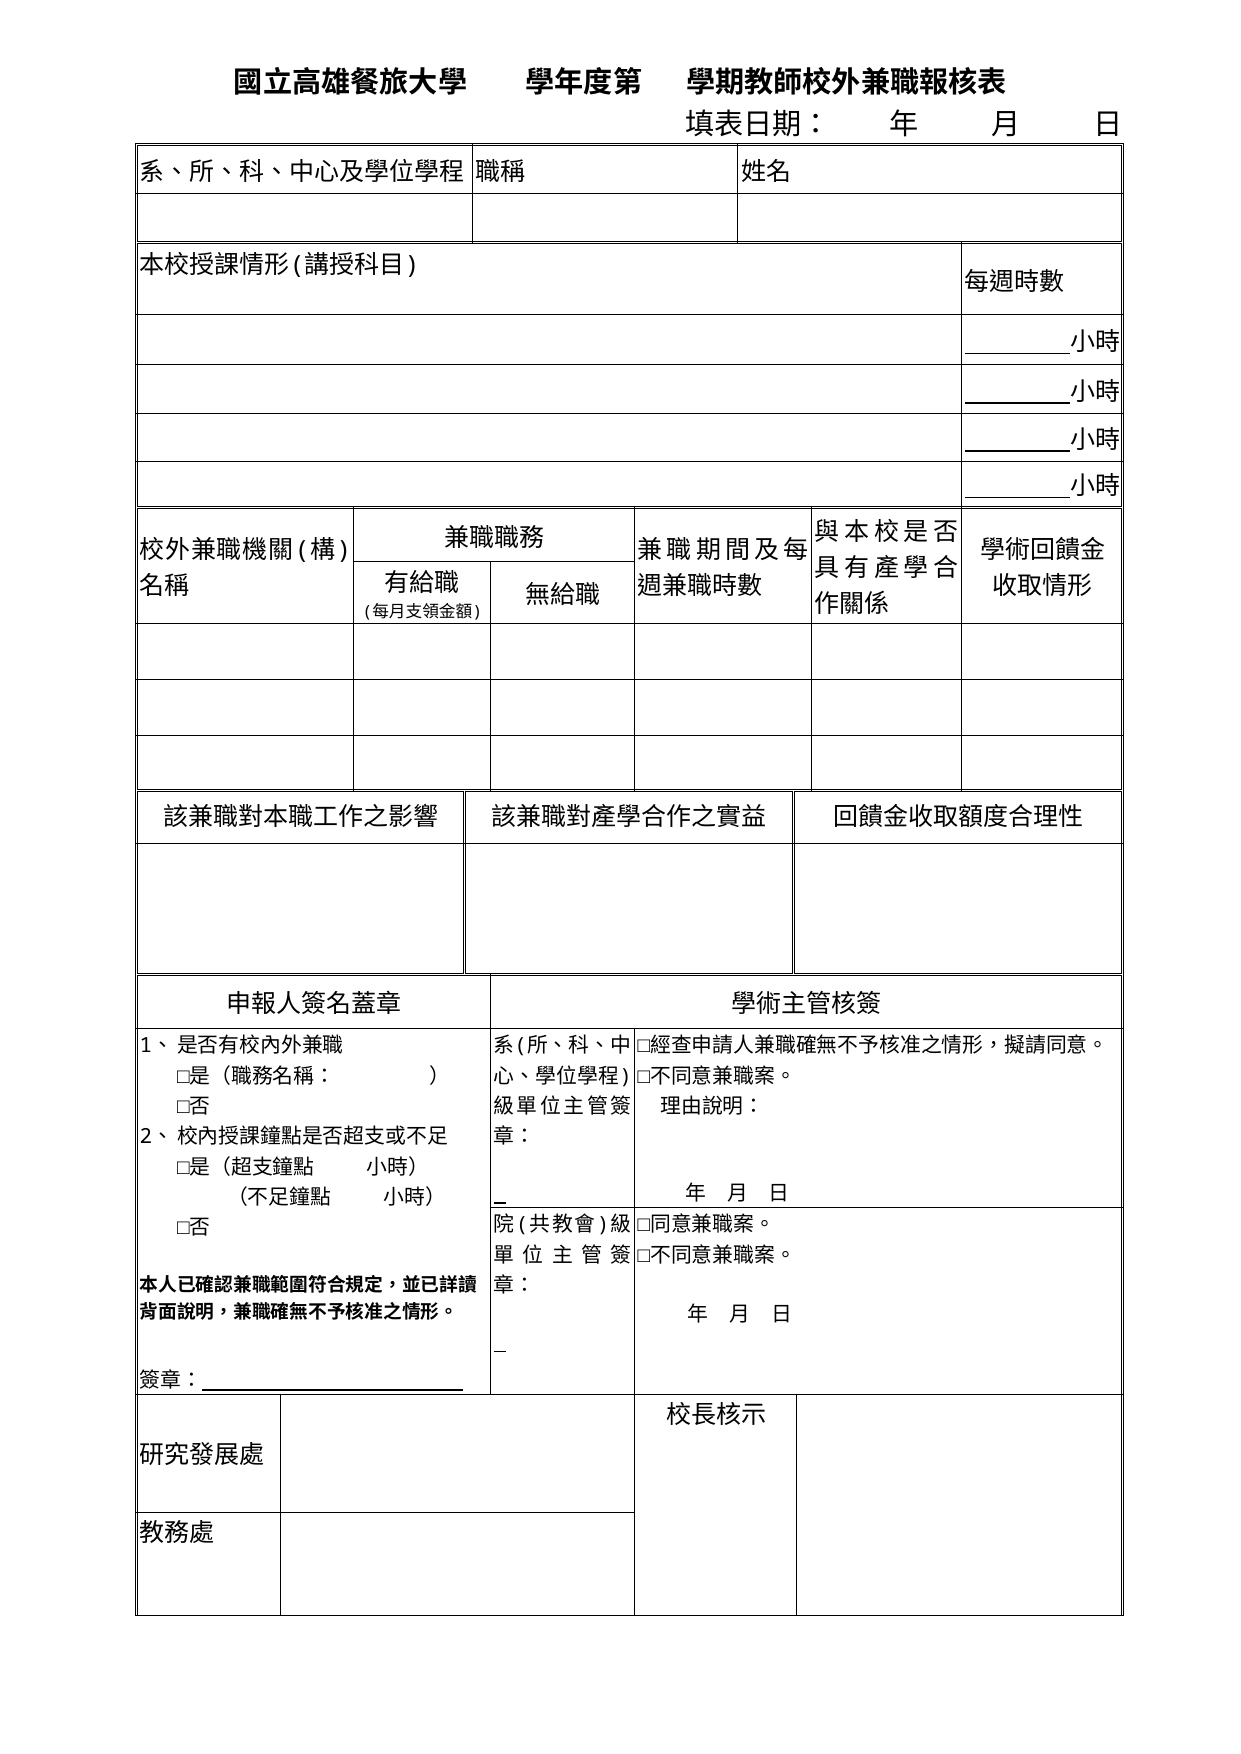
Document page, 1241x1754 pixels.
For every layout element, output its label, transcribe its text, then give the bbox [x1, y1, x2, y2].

table_cell 申報人簽名蓋章 [138, 976, 490, 1028]
table_cell [812, 736, 961, 788]
table_cell 兼職期間及每週兼職時數 [635, 509, 811, 623]
table_cell [795, 844, 1121, 973]
table_cell [354, 624, 490, 679]
table_cell [138, 194, 472, 241]
table_cell [491, 680, 634, 735]
table_cell [635, 736, 811, 788]
text 國立高雄餐旅大學 學年度第 學期教師校外兼職報核表 [118, 59, 1122, 101]
table_cell [635, 680, 811, 735]
table_cell □經查申請人兼職確無不予核准之情形，擬請同意。 □不同意兼職案。 理由說明： 年 月 日 [635, 1029, 1121, 1207]
text 填表日期： 年 月 日 [118, 101, 1122, 143]
table_cell [138, 680, 353, 735]
table_cell 校外兼職機關(構)名稱 [138, 509, 353, 623]
table_cell 小時 [962, 414, 1121, 461]
table_cell [138, 624, 353, 679]
table_cell 小時 [962, 315, 1121, 364]
table_cell 無給職 [491, 562, 634, 623]
table_cell [491, 624, 634, 679]
table_cell 系(所、科、中心、學位學程)級單位主管簽章： [491, 1029, 634, 1207]
table_cell 兼職職務 [354, 509, 634, 561]
table_cell [281, 1395, 634, 1512]
table_header 系、所、科、中心及學位學程 [138, 146, 472, 193]
table_header 職稱 [473, 146, 737, 193]
table_cell [812, 680, 961, 735]
table_cell [138, 844, 463, 973]
table_cell 學術主管核簽 [491, 976, 1121, 1028]
table_cell [812, 624, 961, 679]
table_cell 有給職 (每月支領金額) [354, 562, 490, 623]
table_cell [635, 624, 811, 679]
table_cell [138, 462, 961, 506]
table_cell [138, 315, 961, 364]
table_cell 該兼職對產學合作之實益 [466, 792, 792, 842]
table_cell 每週時數 [962, 244, 1121, 314]
table_cell [354, 680, 490, 735]
table_cell [738, 194, 1121, 241]
table_cell [491, 736, 634, 788]
table_cell 研究發展處 [138, 1395, 280, 1512]
table_cell [138, 736, 353, 788]
table_cell [797, 1395, 1121, 1615]
table_cell 教務處 [138, 1513, 280, 1615]
table_cell 與本校是否具有產學合作關係 [812, 509, 961, 623]
table_cell [138, 414, 961, 461]
table_cell 小時 [962, 462, 1121, 506]
table_cell [962, 624, 1121, 679]
table_cell [962, 736, 1121, 788]
table_cell 小時 [962, 365, 1121, 413]
table_cell 回饋金收取額度合理性 [795, 792, 1121, 842]
table_cell □同意兼職案。 □不同意兼職案。 年 月 日 [635, 1208, 1121, 1393]
table_header 姓名 [738, 146, 1121, 193]
table_cell [281, 1513, 634, 1615]
table_cell 校長核示 [635, 1395, 796, 1615]
table_cell 本校授課情形(講授科目) [138, 244, 961, 314]
table_cell 學術回饋金 收取情形 [962, 509, 1121, 623]
table_cell [354, 736, 490, 788]
table_cell [962, 680, 1121, 735]
table_cell [466, 844, 792, 973]
table_cell 是否有校內外兼職 □是（職務名稱： ） □否 校內授課鐘點是否超支或不足 □是（超支鐘點 小時） （不足鐘點 小時） □否 本人已確認兼職範圍符合規定，並已詳讀背面說明，兼職確無不予核准之情形。 簽章： [138, 1029, 490, 1393]
table_cell [138, 365, 961, 413]
table_cell 院(共教會)級單位主管簽章： [491, 1208, 634, 1393]
table_cell [473, 194, 737, 241]
table_cell 該兼職對本職工作之影響 [138, 792, 463, 842]
